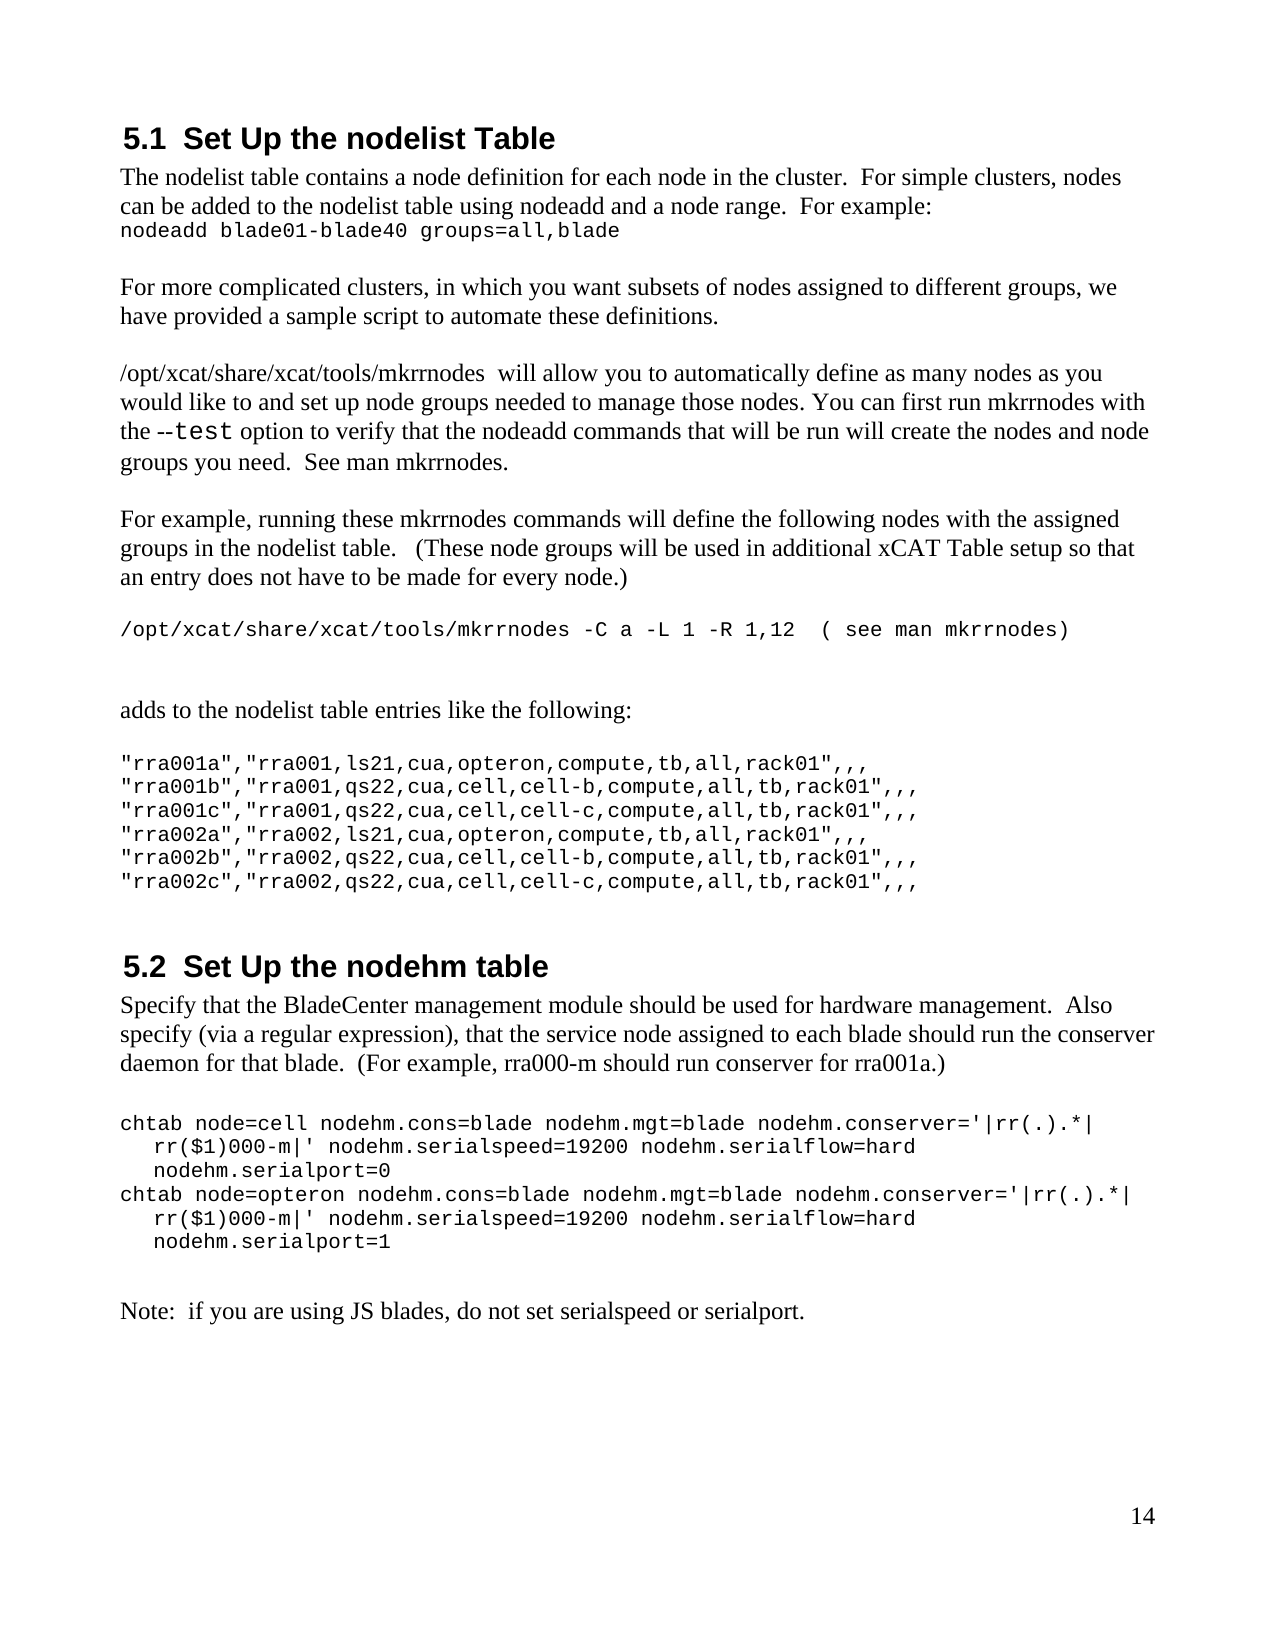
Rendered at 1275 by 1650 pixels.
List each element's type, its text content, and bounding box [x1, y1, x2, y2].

text "rra001b","rra001,qs22,cua,cell,cell-b,compute,all,tb,rack01",,, [120, 776, 1155, 800]
text "rra002a","rra002,ls21,cua,opteron,compute,tb,all,rack01",,, [120, 824, 1155, 847]
text "rra002b","rra002,qs22,cua,cell,cell-b,compute,all,tb,rack01",,, [120, 847, 1155, 871]
subtitle Set Up the nodehm table [123, 948, 1155, 984]
text For more complicated clusters, in which you want subsets of nodes assigned to different groups, we have provided a sample script to automate these definitions. [120, 272, 1155, 329]
text chtab node=cell nodehm.cons=blade nodehm.mgt=blade nodehm.conserver='|rr(.).*|rr($1)000-m|' nodehm.serialspeed=19200 nodehm.serialflow=hard nodehm.serialport=0 [120, 1113, 1155, 1184]
text chtab node=opteron nodehm.cons=blade nodehm.mgt=blade nodehm.conserver='|rr(.).*|rr($1)000-m|' nodehm.serialspeed=19200 nodehm.serialflow=hard nodehm.serialport=1 [120, 1184, 1155, 1255]
text /opt/xcat/share/xcat/tools/mkrrnodes -C a -L 1 -R 1,12 ( see man mkrrnodes) [120, 619, 1155, 643]
text Specify that the BladeCenter management module should be used for hardware management. Also specify (via a regular expression), that the service node assigned to each blade should run the conserver daemon for that blade. (For example, rra000-m should run conserver for rra001a.) [120, 991, 1155, 1077]
text Note: if you are using JS blades, do not set serialspeed or serialport. [120, 1296, 1155, 1325]
text The nodelist table contains a node definition for each node in the cluster. For simple clusters, nodes can be added to the nodelist table using nodeadd and a node range. For example: [120, 162, 1155, 220]
text adds to the nodelist table entries like the following: [120, 695, 1155, 724]
text /opt/xcat/share/xcat/tools/mkrrnodes will allow you to automatically define as many nodes as you would like to and set up node groups needed to manage those nodes. You can first run mkrrnodes with the --test option to verify that the nodeadd commands that will be run will create the nodes and node groups you need. See man mkrrnodes. [120, 358, 1155, 475]
text For example, running these mkrrnodes commands will define the following nodes with the assigned groups in the nodelist table. (These node groups will be used in additional xCAT Table setup so that an entry does not have to be made for every node.) [120, 504, 1155, 590]
text nodeadd blade01-blade40 groups=all,blade [120, 220, 1155, 243]
text "rra001c","rra001,qs22,cua,cell,cell-c,compute,all,tb,rack01",,, [120, 800, 1155, 824]
text "rra002c","rra002,qs22,cua,cell,cell-c,compute,all,tb,rack01",,, [120, 871, 1155, 894]
text "rra001a","rra001,ls21,cua,opteron,compute,tb,all,rack01",,, [120, 753, 1155, 776]
subtitle Set Up the nodelist Table [123, 120, 1155, 156]
